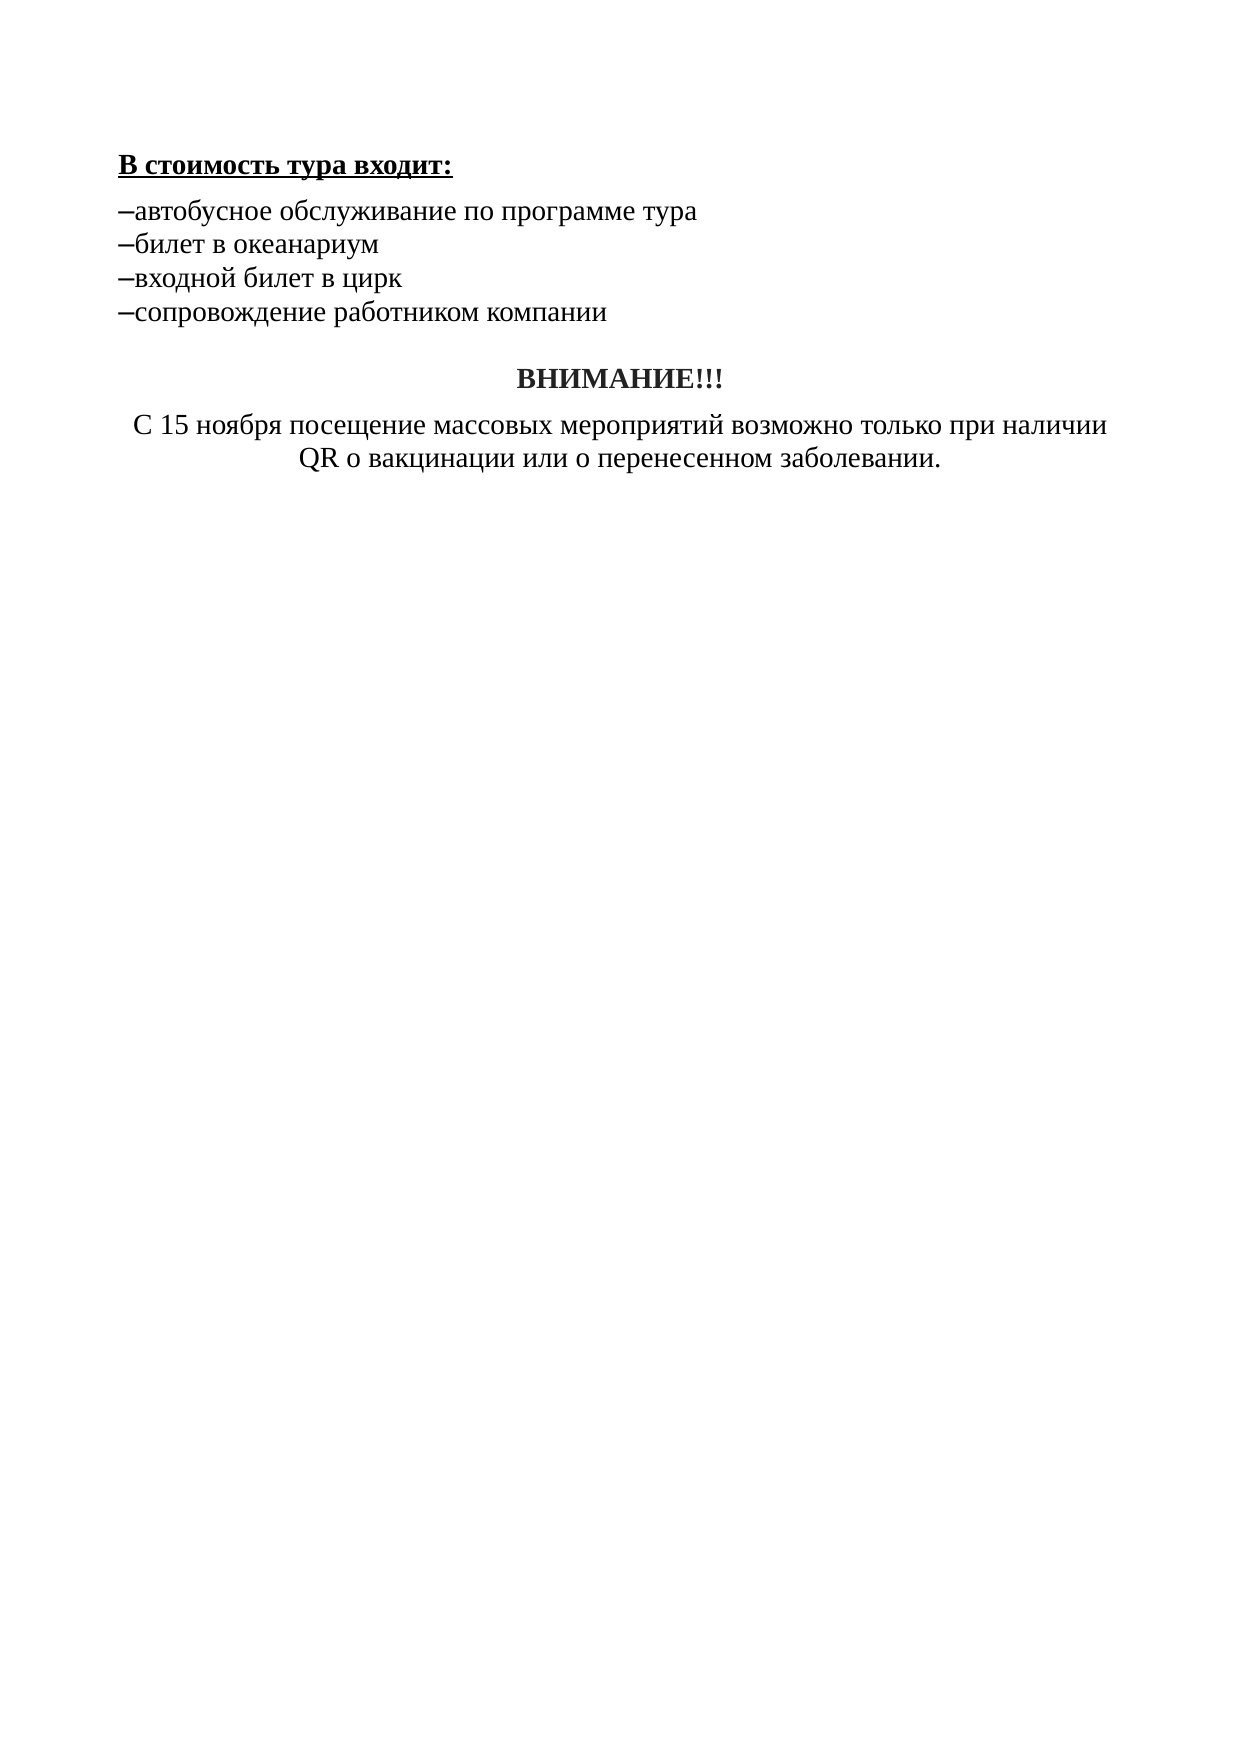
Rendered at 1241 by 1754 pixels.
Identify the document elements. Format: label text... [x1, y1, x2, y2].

text ВНИМАНИЕ!!! [118, 361, 1122, 394]
text С 15 ноября посещение массовых мероприятий возможно только при наличии QR о вакцинации или о перенесенном заболевании. [118, 407, 1122, 474]
text В стоимость тура входит: [118, 118, 1122, 180]
list сопровождение работником компании [118, 294, 1122, 327]
list билет в океанариум [118, 227, 1122, 260]
list автобусное обслуживание по программе тура [118, 193, 1122, 227]
list входной билет в цирк [118, 260, 1122, 294]
